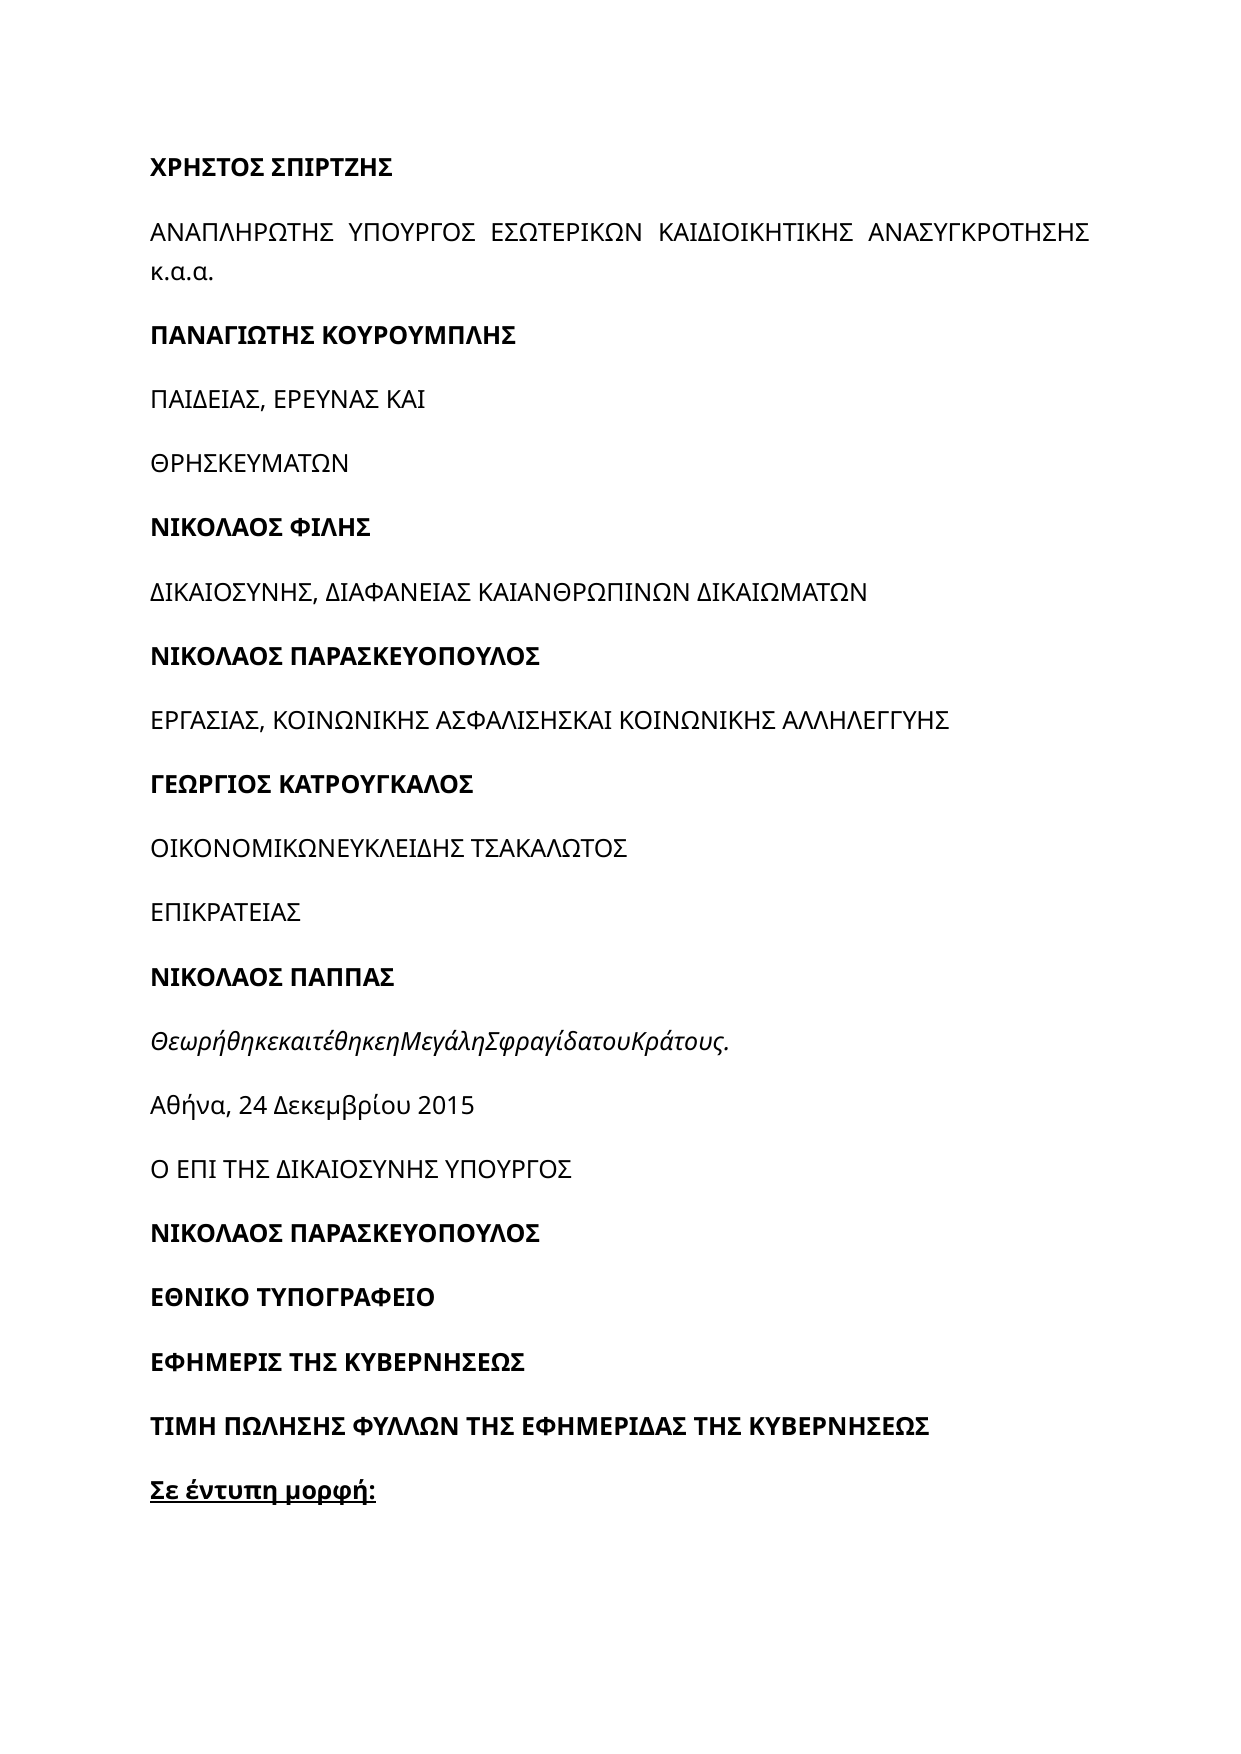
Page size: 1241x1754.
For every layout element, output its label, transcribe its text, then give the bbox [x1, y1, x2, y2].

text ΘεωρήθηκεκαιτέθηκεηΜεγάληΣφραγίδατουΚράτους. [150, 1023, 1090, 1057]
text ΝΙΚΟΛΑΟΣ ΠΑΡΑΣΚΕΥΟΠΟΥΛΟΣ [150, 1216, 1090, 1250]
text ΓΕΩΡΓΙΟΣ ΚΑΤΡΟΥΓΚΑΛΟΣ [150, 767, 1090, 801]
text Ο ΕΠΙ ΤΗΣ ΔΙΚΑΙΟΣΥΝΗΣ ΥΠΟΥΡΓΟΣ [150, 1152, 1090, 1186]
text ΘΡΗΣΚΕΥΜΑΤΩΝ [150, 446, 1090, 480]
text ΕΡΓΑΣΙΑΣ, ΚΟΙΝΩΝΙΚΗΣ ΑΣΦΑΛΙΣΗΣΚΑΙ ΚΟΙΝΩΝΙΚΗΣ ΑΛΛΗΛΕΓΓΥΗΣ [150, 702, 1090, 737]
text ΝΙΚΟΛΑΟΣ ΠΑΠΠΑΣ [150, 959, 1090, 993]
text ΠΑΝΑΓΙΩΤΗΣ ΚΟΥΡΟΥΜΠΛΗΣ [150, 317, 1090, 352]
text Αθήνα, 24 Δεκεμβρίου 2015 [150, 1087, 1090, 1122]
text ΠΑΙΔΕΙΑΣ, ΕΡΕΥΝΑΣ ΚΑΙ [150, 382, 1090, 416]
text ΝΙΚΟΛΑΟΣ ΦΙΛΗΣ [150, 510, 1090, 544]
text ΕΦΗΜΕΡΙΣ ΤΗΣ ΚΥΒΕΡΝΗΣΕΩΣ [150, 1344, 1090, 1378]
text ΤΙΜΗ ΠΩΛΗΣΗΣ ΦΥΛΛΩΝ ΤΗΣ ΕΦΗΜΕΡΙΔΑΣ ΤΗΣ ΚΥΒΕΡΝΗΣΕΩΣ [150, 1408, 1090, 1442]
text ΝΙΚΟΛΑΟΣ ΠΑΡΑΣΚΕΥΟΠΟΥΛΟΣ [150, 638, 1090, 672]
text ΑΝΑΠΛΗΡΩΤΗΣ ΥΠΟΥΡΓΟΣ ΕΣΩΤΕΡΙΚΩΝ ΚΑΙΔΙΟΙΚΗΤΙΚΗΣ ΑΝΑΣΥΓΚΡΟΤΗΣΗΣ κ.α.α. [150, 214, 1090, 287]
text Σε έντυπη μορφή: [150, 1472, 1090, 1507]
text ΔΙΚΑΙΟΣΥΝΗΣ, ΔΙΑΦΑΝΕΙΑΣ ΚΑΙΑΝΘΡΩΠΙΝΩΝ ΔΙΚΑΙΩΜΑΤΩΝ [150, 574, 1090, 608]
text ΟΙΚΟΝΟΜΙΚΩΝΕΥΚΛΕΙΔΗΣ ΤΣΑΚΑΛΩΤΟΣ [150, 831, 1090, 865]
text ΧΡΗΣΤΟΣ ΣΠΙΡΤΖΗΣ [150, 150, 1090, 184]
text ΕΘΝΙΚΟ ΤΥΠΟΓΡΑΦΕΙΟ [150, 1280, 1090, 1314]
text ΕΠΙΚΡΑΤΕΙΑΣ [150, 895, 1090, 929]
